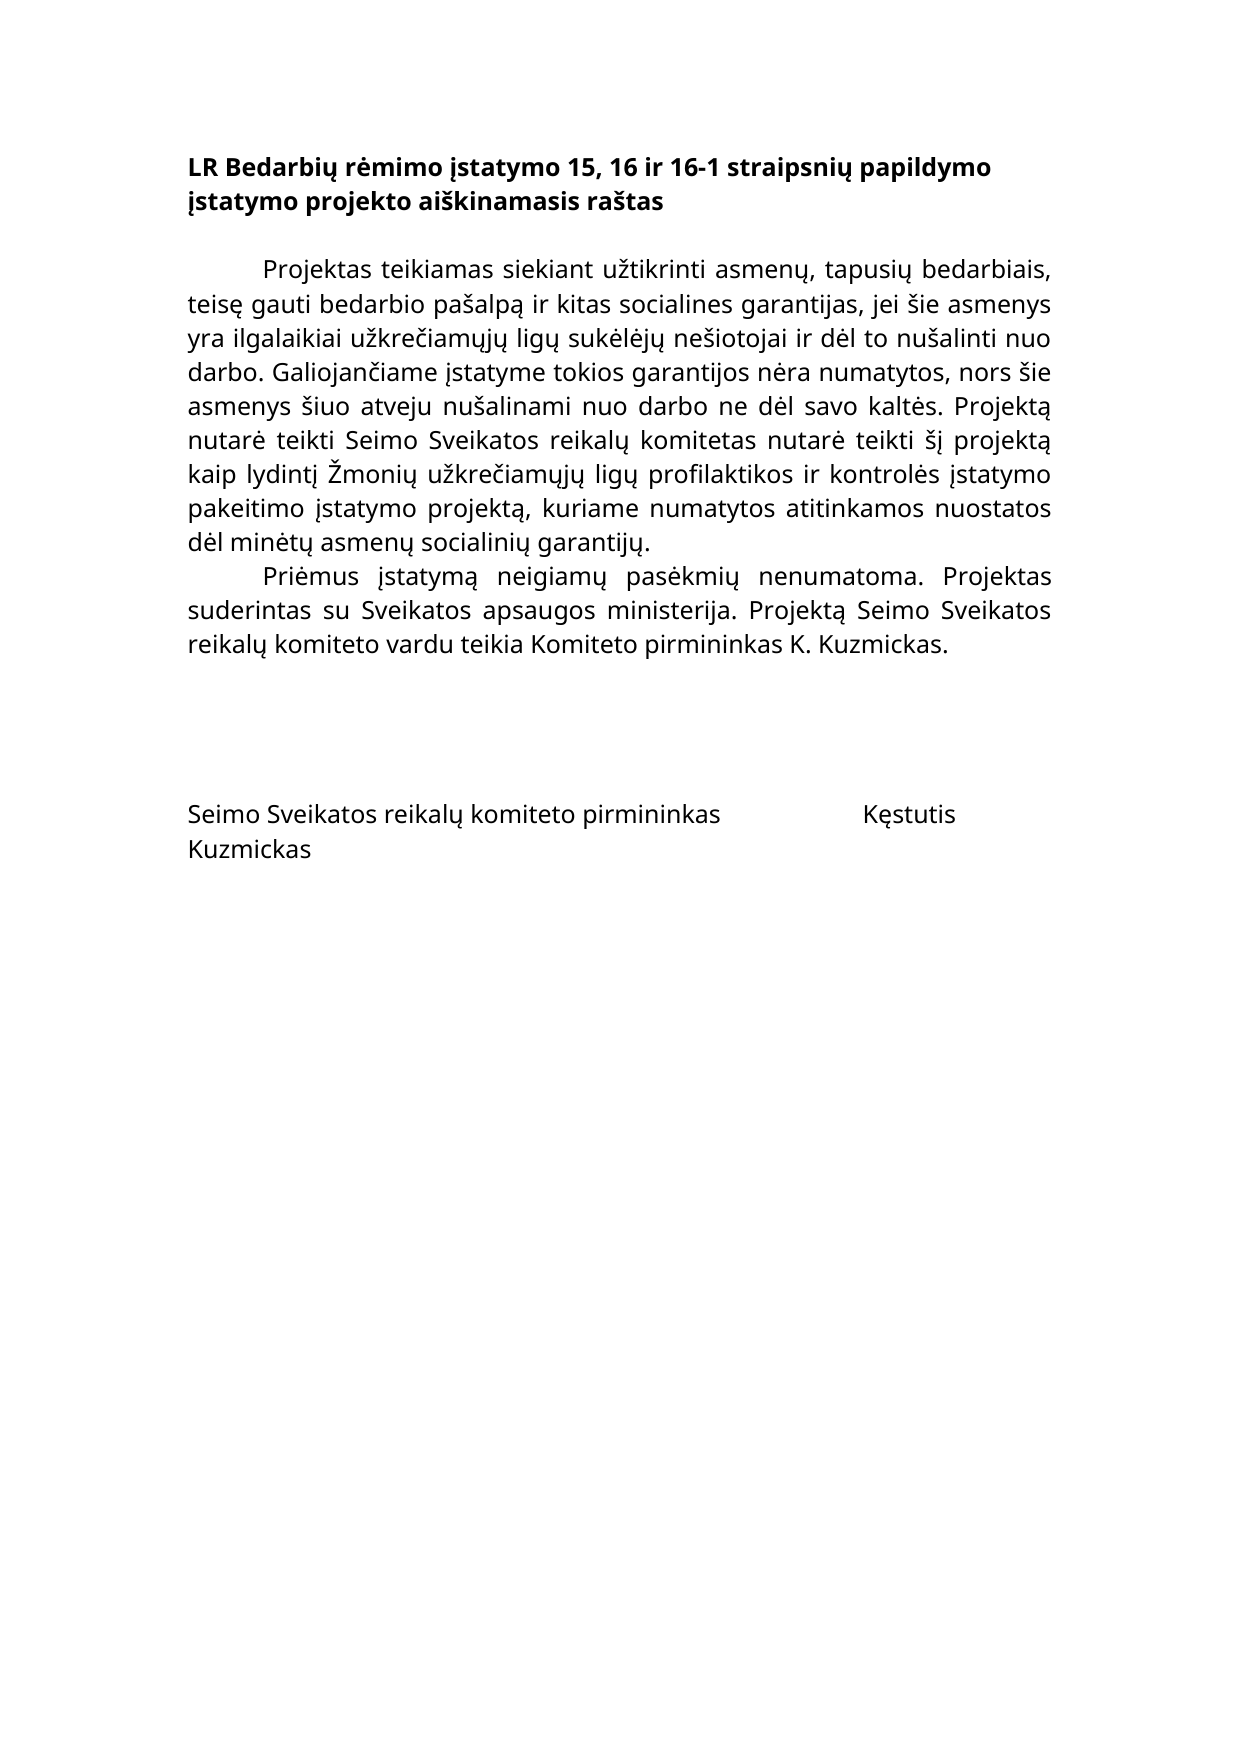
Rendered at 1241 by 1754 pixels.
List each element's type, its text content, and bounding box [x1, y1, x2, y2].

text Priėmus įstatymą neigiamų pasėkmių nenumatoma. Projektas suderintas su Sveikatos apsaugos ministerija. Projektą Seimo Sveikatos reikalų komiteto vardu teikia Komiteto pirmininkas K. Kuzmickas. [187, 559, 1053, 661]
text Projektas teikiamas siekiant užtikrinti asmenų, tapusių bedarbiais, teisę gauti bedarbio pašalpą ir kitas socialines garantijas, jei šie asmenys yra ilgalaikiai užkrečiamųjų ligų sukėlėjų nešiotojai ir dėl to nušalinti nuo darbo. Galiojančiame įstatyme tokios garantijos nėra numatytos, nors šie asmenys šiuo atveju nušalinami nuo darbo ne dėl savo kaltės. Projektą nutarė teikti Seimo Sveikatos reikalų komitetas nutarė teikti šį projektą kaip lydintį Žmonių užkrečiamųjų ligų profilaktikos ir kontrolės įstatymo pakeitimo įstatymo projektą, kuriame numatytos atitinkamos nuostatos dėl minėtų asmenų socialinių garantijų. [187, 252, 1053, 559]
text LR Bedarbių rėmimo įstatymo 15, 16 ir 16-1 straipsnių papildymo įstatymo projekto aiškinamasis raštas [187, 150, 1053, 218]
text Seimo Sveikatos reikalų komiteto pirmininkas Kęstutis Kuzmickas [187, 797, 1053, 865]
